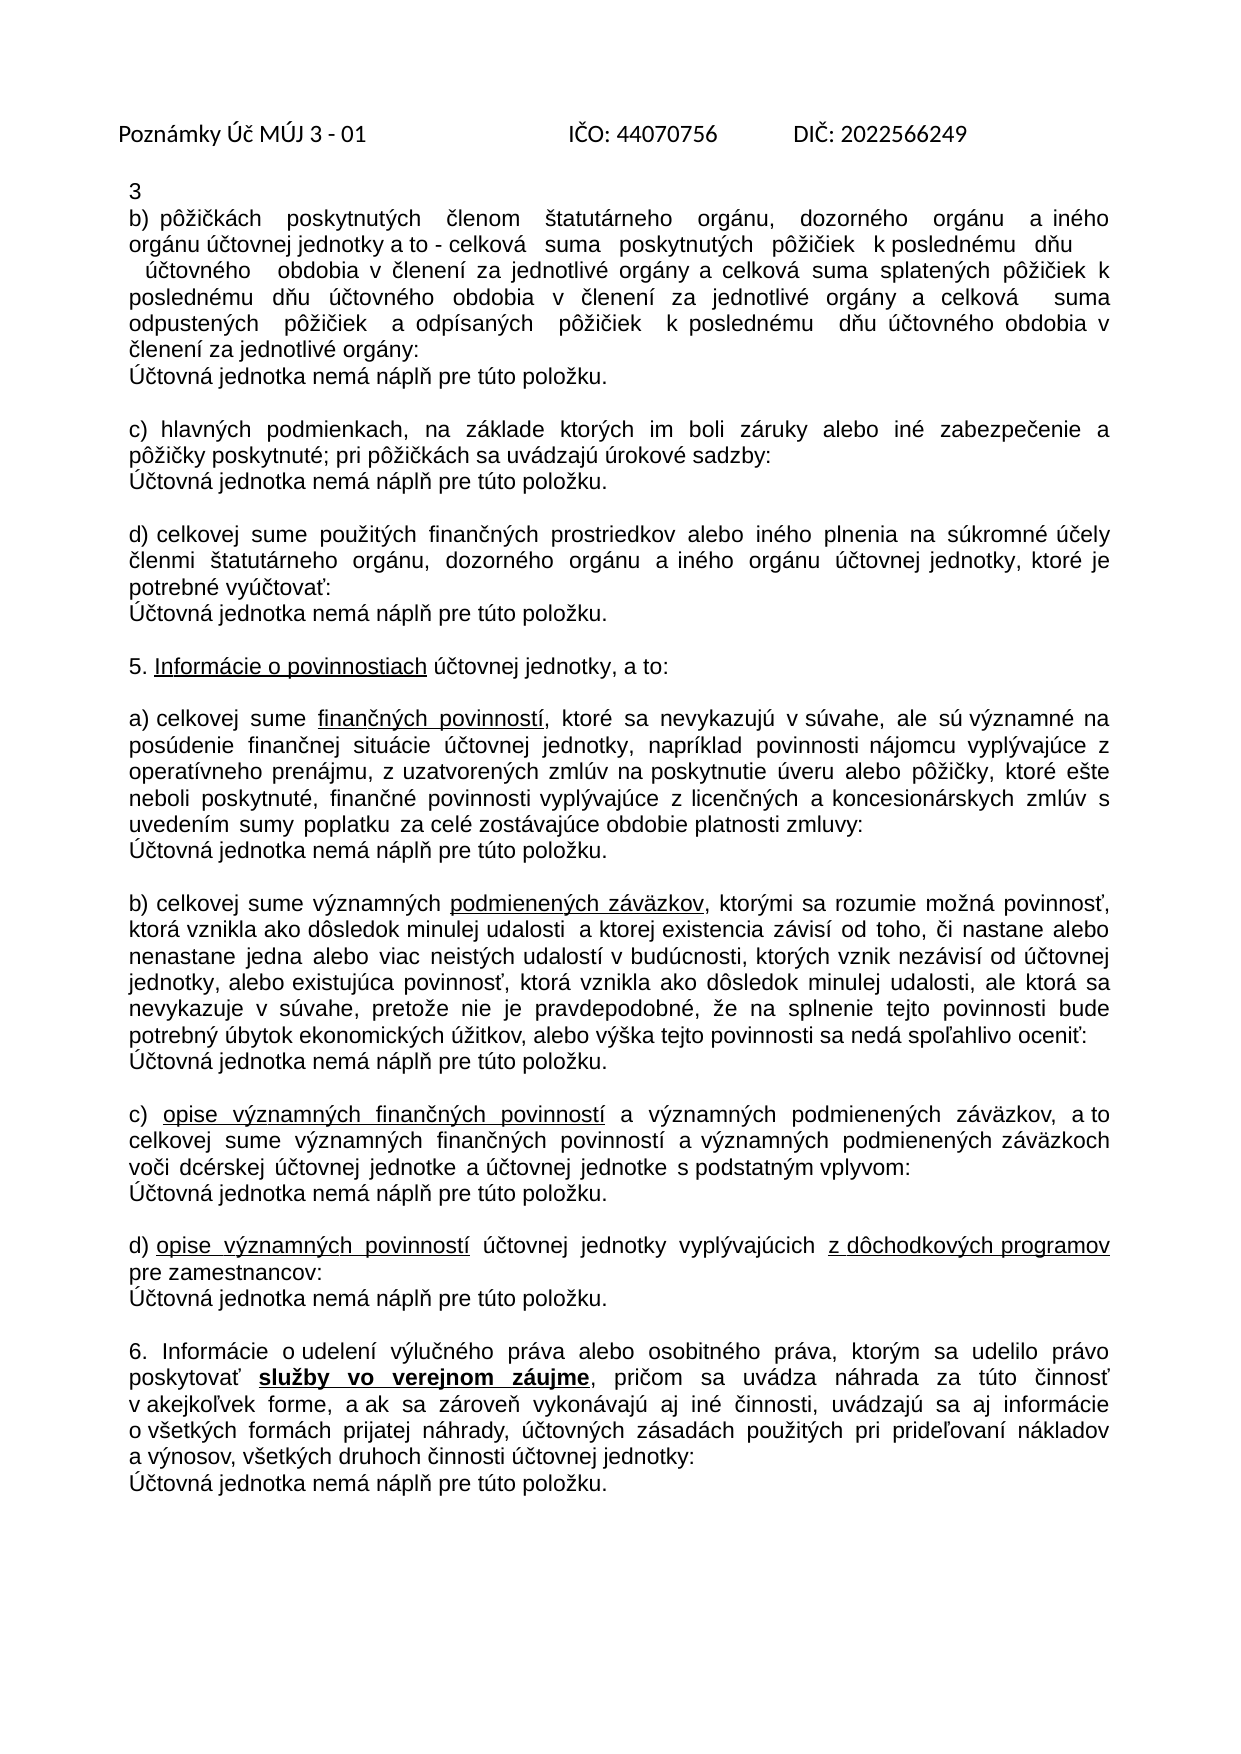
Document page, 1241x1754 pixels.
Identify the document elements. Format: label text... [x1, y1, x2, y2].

text Účtovná jednotka nemá náplň pre túto položku. [129, 468, 1110, 494]
text d) opise významných povinností účtovnej jednotky vyplývajúcich z dôchodkových programov pre zamestnancov: [129, 1232, 1110, 1285]
text c) hlavných podmienkach, na základe ktorých im boli záruky alebo iné zabezpečenie a pôžičky poskytnuté; pri pôžičkách sa uvádzajú úrokové sadzby: [129, 416, 1110, 468]
text Účtovná jednotka nemá náplň pre túto položku. [129, 837, 1110, 863]
text 3 [129, 178, 1110, 205]
text d) celkovej sume použitých finančných prostriedkov alebo iného plnenia na súkromné účely členmi štatutárneho orgánu, dozorného orgánu a iného orgánu účtovnej jednotky, ktoré je potrebné vyúčtovať: [129, 521, 1110, 600]
text Účtovná jednotka nemá náplň pre túto položku. [129, 363, 1110, 389]
text Účtovná jednotka nemá náplň pre túto položku. [129, 1048, 1110, 1074]
text Účtovná jednotka nemá náplň pre túto položku. [129, 1180, 1110, 1206]
text 5. Informácie o povinnostiach účtovnej jednotky, a to: [129, 653, 1110, 679]
text Účtovná jednotka nemá náplň pre túto položku. [129, 1470, 1110, 1496]
text Účtovná jednotka nemá náplň pre túto položku. [129, 1285, 1110, 1312]
text účtovného obdobia v členení za jednotlivé orgány a celková suma splatených pôžičiek k poslednému dňu účtovného obdobia v členení za jednotlivé orgány a celková suma odpustených pôžičiek a odpísaných pôžičiek k poslednému dňu účtovného obdobia v členení za jednotlivé orgány: [129, 257, 1110, 363]
text Účtovná jednotka nemá náplň pre túto položku. [129, 600, 1110, 626]
text 6. Informácie o udelení výlučného práva alebo osobitného práva, ktorým sa udelilo právo poskytovať služby vo verejnom záujme, pričom sa uvádza náhrada za túto činnosť v akejkoľvek forme, a ak sa zároveň vykonávajú aj iné činnosti, uvádzajú sa aj informácie o všetkých formách prijatej náhrady, účtovných zásadách použitých pri prideľovaní nákladov a výnosov, všetkých druhoch činnosti účtovnej jednotky: [129, 1338, 1110, 1470]
text a) celkovej sume finančných povinností, ktoré sa nevykazujú v súvahe, ale sú významné na posúdenie finančnej situácie účtovnej jednotky, napríklad povinnosti nájomcu vyplývajúce z operatívneho prenájmu, z uzatvorených zmlúv na poskytnutie úveru alebo pôžičky, ktoré ešte neboli poskytnuté, finančné povinnosti vyplývajúce z licenčných a koncesionárskych zmlúv s uvedením sumy poplatku za celé zostávajúce obdobie platnosti zmluvy: [129, 705, 1110, 837]
text b) celkovej sume významných podmienených záväzkov, ktorými sa rozumie možná povinnosť, ktorá vznikla ako dôsledok minulej udalosti a ktorej existencia závisí od toho, či nastane alebo nenastane jedna alebo viac neistých udalostí v budúcnosti, ktorých vznik nezávisí od účtovnej jednotky, alebo existujúca povinnosť, ktorá vznikla ako dôsledok minulej udalosti, ale ktorá sa nevykazuje v súvahe, pretože nie je pravdepodobné, že na splnenie tejto povinnosti bude potrebný úbytok ekonomických úžitkov, alebo výška tejto povinnosti sa nedá spoľahlivo oceniť: [129, 890, 1110, 1048]
text b) pôžičkách poskytnutých členom štatutárneho orgánu, dozorného orgánu a iného orgánu účtovnej jednotky a to - celková suma poskytnutých pôžičiek k poslednému dňu [129, 205, 1110, 257]
text c) opise významných finančných povinností a významných podmienených záväzkov, a to celkovej sume významných finančných povinností a významných podmienených záväzkoch voči dcérskej účtovnej jednotke a účtovnej jednotke s podstatným vplyvom: [129, 1101, 1110, 1180]
